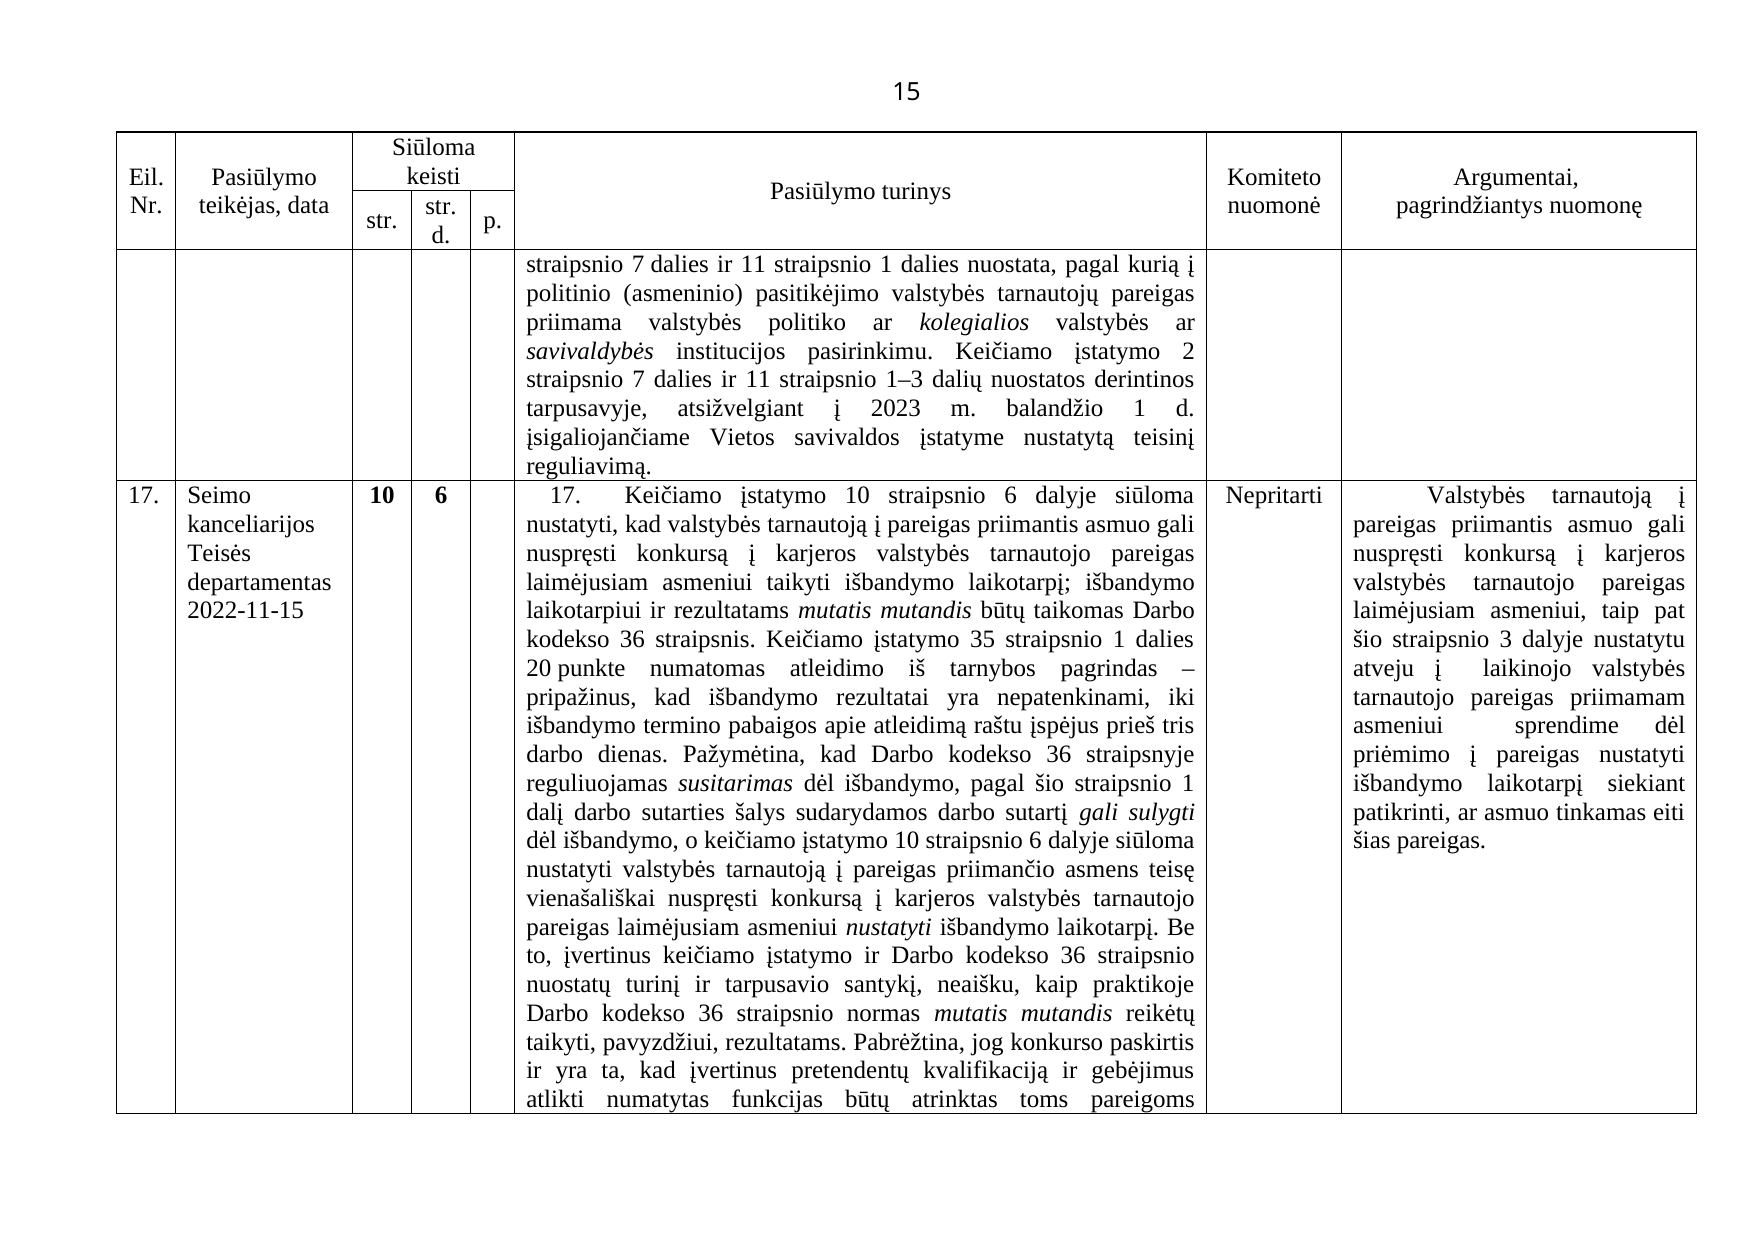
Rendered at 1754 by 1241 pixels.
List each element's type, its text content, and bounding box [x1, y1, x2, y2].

table_cell Valstybės tarnautoją į pareigas priimantis asmuo gali nuspręsti konkursą į karjeros valstybės tarnautojo pareigas laimėjusiam asmeniui, taip pat šio straipsnio 3 dalyje nustatytu atveju į laikinojo valstybės tarnautojo pareigas priimamam asmeniui sprendime dėl priėmimo į pareigas nustatyti išbandymo laikotarpį siekiant patikrinti, ar asmuo tinkamas eiti šias pareigas. [1342, 481, 1696, 1113]
table_cell [117, 481, 175, 1113]
table_cell Seimo kanceliarijos Teisės departamentas 2022-11-15 [176, 481, 352, 1113]
table_header Pasiūlymo teikėjas, data [176, 133, 352, 248]
table_header Argumentai, pagrindžiantys nuomonę [1342, 133, 1696, 248]
table_cell 10 [353, 481, 411, 1113]
table_cell p. [471, 191, 514, 248]
table_cell [176, 250, 352, 479]
table_cell str. [353, 191, 411, 248]
table_cell straipsnio 7 dalies ir 11 straipsnio 1 dalies nuostata, pagal kurią į politinio (asmeninio) pasitikėjimo valstybės tarnautojų pareigas priimama valstybės politiko ar kolegialios valstybės ar savivaldybės institucijos pasirinkimu. Keičiamo įstatymo 2 straipsnio 7 dalies ir 11 straipsnio 1–3 dalių nuostatos derintinos tarpusavyje, atsižvelgiant į 2023 m. balandžio 1 d. įsigaliojančiame Vietos savivaldos įstatyme nustatytą teisinį reguliavimą. [515, 250, 1206, 479]
table_cell str. d. [412, 191, 470, 248]
table_cell [412, 250, 470, 479]
table_header Eil. Nr. [117, 133, 175, 248]
table_cell [353, 250, 411, 479]
table_cell [471, 481, 514, 1113]
table_cell [1207, 250, 1341, 479]
table_cell [1342, 250, 1696, 479]
table_cell 6 [412, 481, 470, 1113]
table_header Siūloma keisti [353, 133, 514, 190]
table_cell 17. Keičiamo įstatymo 10 straipsnio 6 dalyje siūloma nustatyti, kad valstybės tarnautoją į pareigas priimantis asmuo gali nuspręsti konkursą į karjeros valstybės tarnautojo pareigas laimėjusiam asmeniui taikyti išbandymo laikotarpį; išbandymo laikotarpiui ir rezultatams mutatis mutandis būtų taikomas Darbo kodekso 36 straipsnis. Keičiamo įstatymo 35 straipsnio 1 dalies 20 punkte numatomas atleidimo iš tarnybos pagrindas – pripažinus, kad išbandymo rezultatai yra nepatenkinami, iki išbandymo termino pabaigos apie atleidimą raštu įspėjus prieš tris darbo dienas. Pažymėtina, kad Darbo kodekso 36 straipsnyje reguliuojamas susitarimas dėl išbandymo, pagal šio straipsnio 1 dalį darbo sutarties šalys sudarydamos darbo sutartį gali sulygti dėl išbandymo, o keičiamo įstatymo 10 straipsnio 6 dalyje siūloma nustatyti valstybės tarnautoją į pareigas priimančio asmens teisę vienašališkai nuspręsti konkursą į karjeros valstybės tarnautojo pareigas laimėjusiam asmeniui nustatyti išbandymo laikotarpį. Be to, įvertinus keičiamo įstatymo ir Darbo kodekso 36 straipsnio nuostatų turinį ir tarpusavio santykį, neaišku, kaip praktikoje Darbo kodekso 36 straipsnio normas mutatis mutandis reikėtų taikyti, pavyzdžiui, rezultatams. Pabrėžtina, jog konkurso paskirtis ir yra ta, kad įvertinus pretendentų kvalifikaciją ir gebėjimus atlikti numatytas funkcijas būtų atrinktas toms pareigoms [515, 481, 1206, 1113]
table_cell [471, 250, 514, 479]
table_cell Nepritarti [1207, 481, 1341, 1113]
table_cell [117, 250, 175, 479]
table_header Pasiūlymo turinys [515, 133, 1206, 248]
table_header Komiteto nuomonė [1207, 133, 1341, 248]
